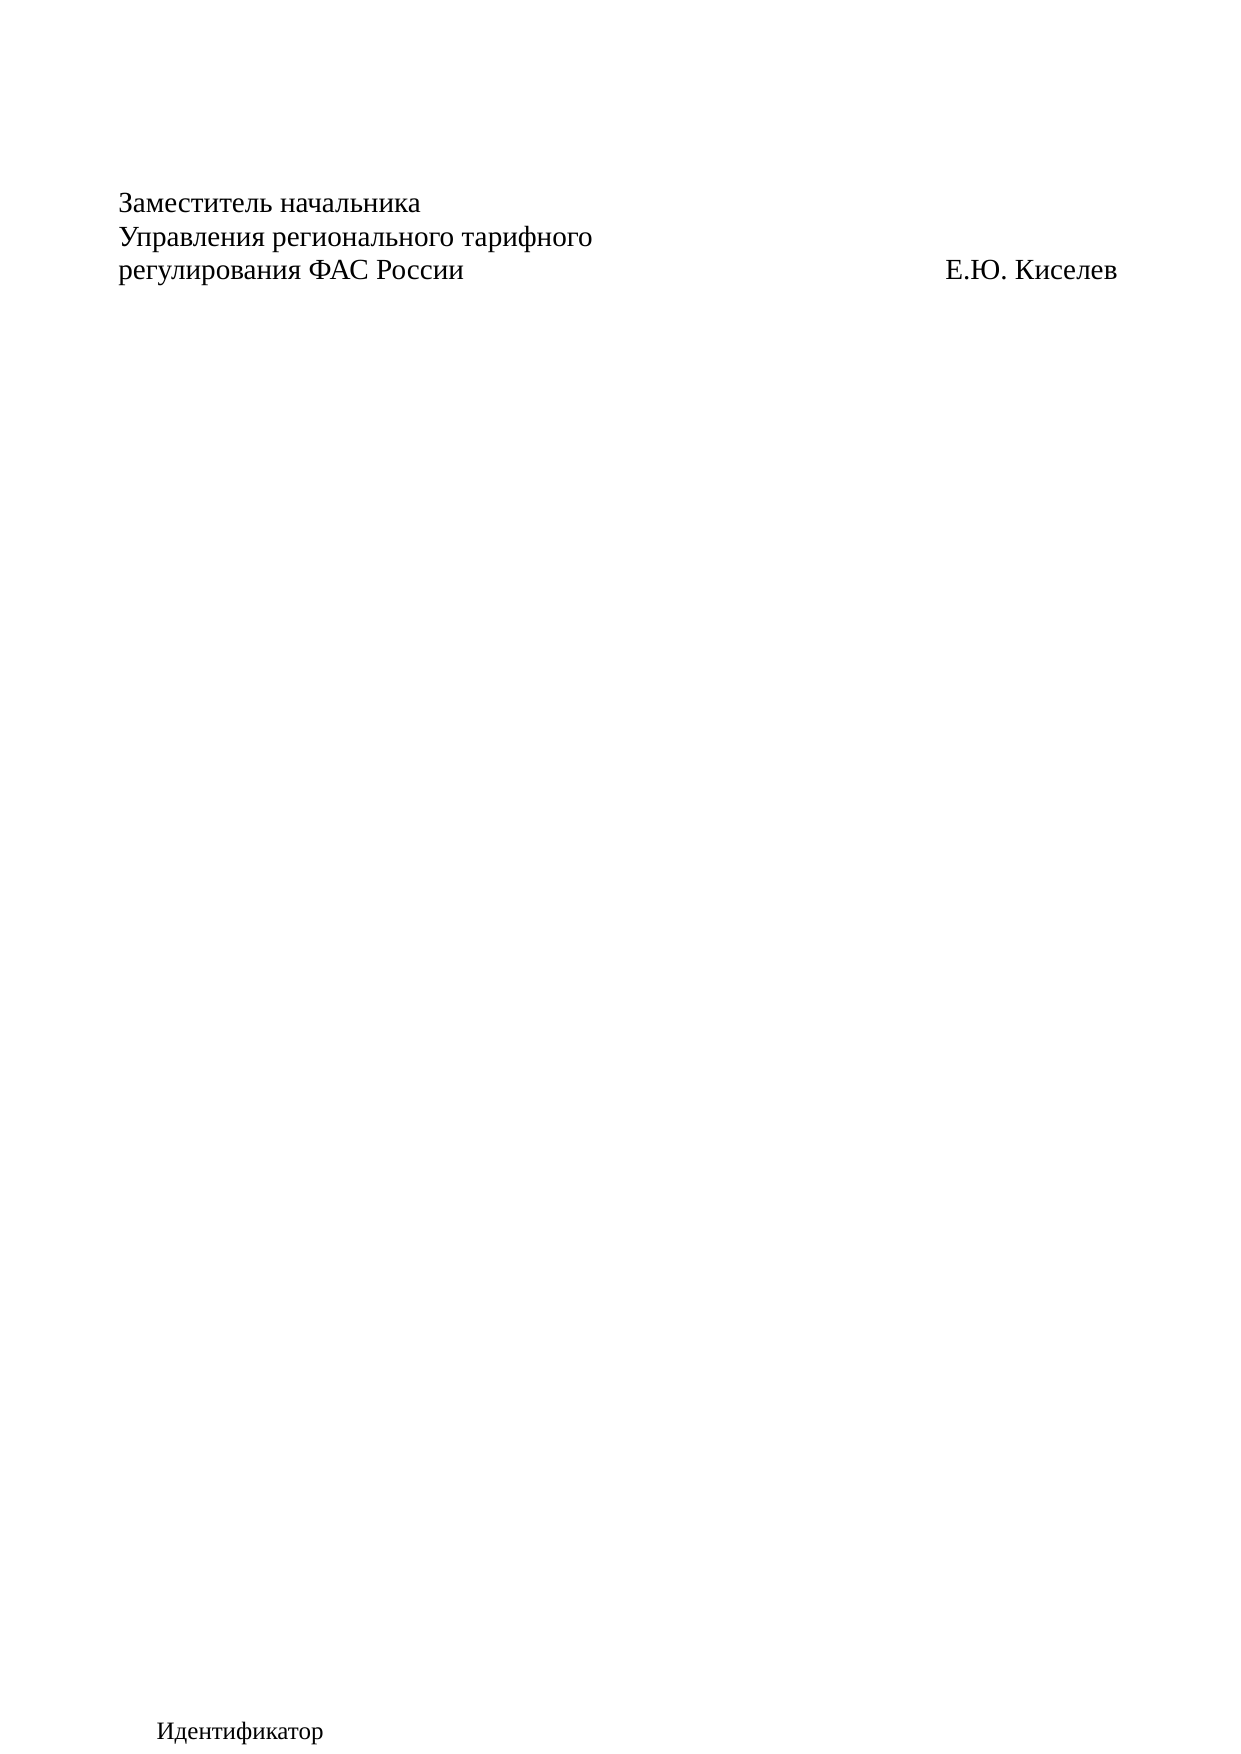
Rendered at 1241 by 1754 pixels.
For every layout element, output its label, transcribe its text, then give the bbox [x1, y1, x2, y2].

text регулирования ФАС России Е.Ю. Киселев [118, 252, 1122, 286]
text Управления регионального тарифного [118, 219, 1122, 252]
text Заместитель начальника [118, 185, 1122, 219]
